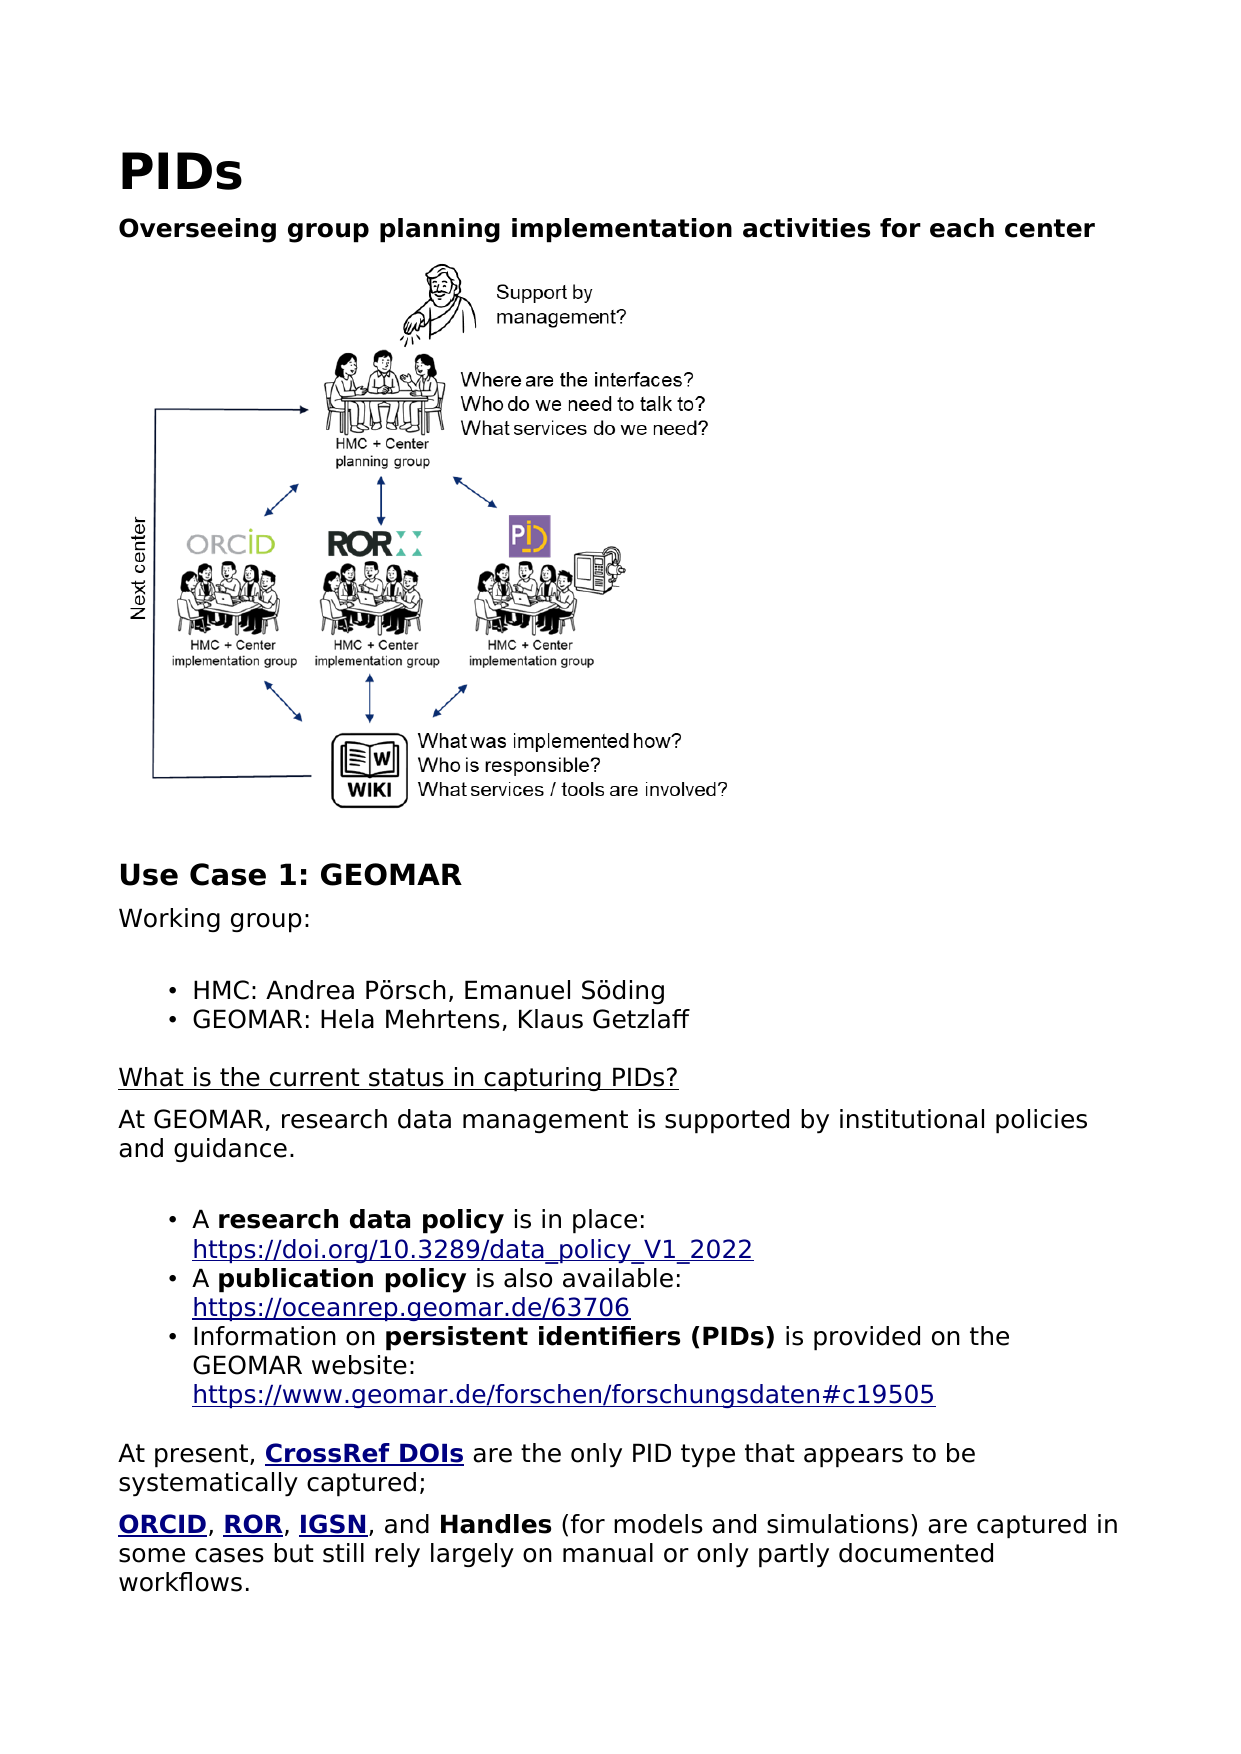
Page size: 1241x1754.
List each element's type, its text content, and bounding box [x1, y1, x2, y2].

list GEOMAR: Hela Mehrtens, Klaus Getzlaff [177, 1005, 1122, 1034]
list A research data policy is in place: https://doi.org/10.3289/data_policy_V1_2022 [177, 1206, 1122, 1264]
text At GEOMAR, research data management is supported by institutional policies and guidance. [118, 1105, 1122, 1164]
text Overseeing group planning implementation activities for each center [118, 214, 1122, 243]
text Working group: [118, 905, 1122, 934]
text What is the current status in capturing PIDs? [118, 1064, 1122, 1093]
subtitle Use Case 1: GEOMAR [118, 858, 1122, 892]
list Information on persistent identifiers (PIDs) is provided on the GEOMAR website: https://www.geomar.de/forschen/forschungsdaten#c19505 [177, 1322, 1122, 1410]
text ORCID, ROR, IGSN, and Handles (for models and simulations) are captured in some cases but still rely largely on manual or only partly documented workflows. [118, 1510, 1122, 1598]
list A publication policy is also available: https://oceanrep.geomar.de/63706 [177, 1264, 1122, 1322]
subtitle PIDs [118, 143, 1122, 201]
list HMC: Andrea Pörsch, Emanuel Söding [177, 976, 1122, 1005]
text At present, CrossRef DOIs are the only PID type that appears to be systematically captured; [118, 1439, 1122, 1498]
picture [118, 255, 744, 821]
